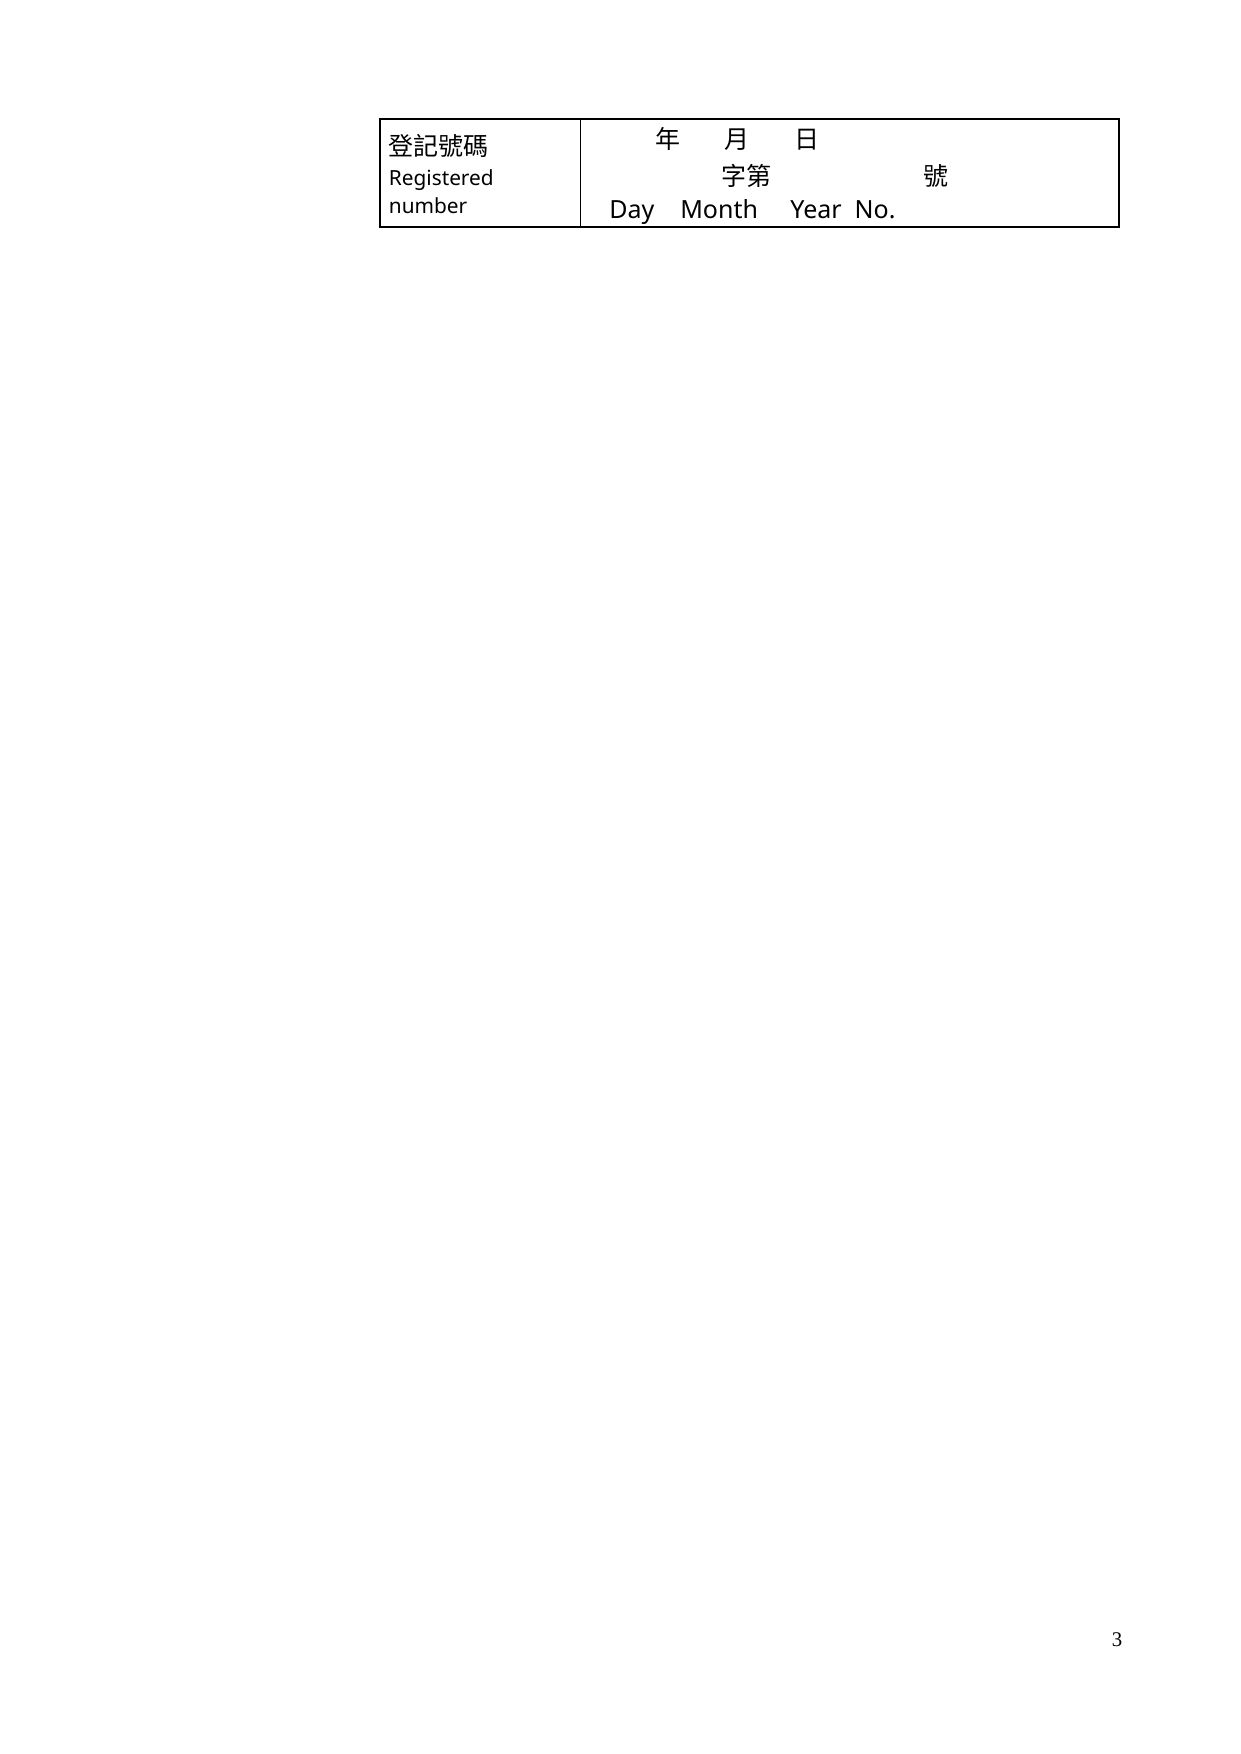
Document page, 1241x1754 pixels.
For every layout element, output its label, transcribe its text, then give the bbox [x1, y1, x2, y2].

table_cell 登記號碼 Registered number [381, 120, 580, 226]
table_cell 年 月 日 字第 號 Day Month Year No. [581, 120, 1118, 226]
